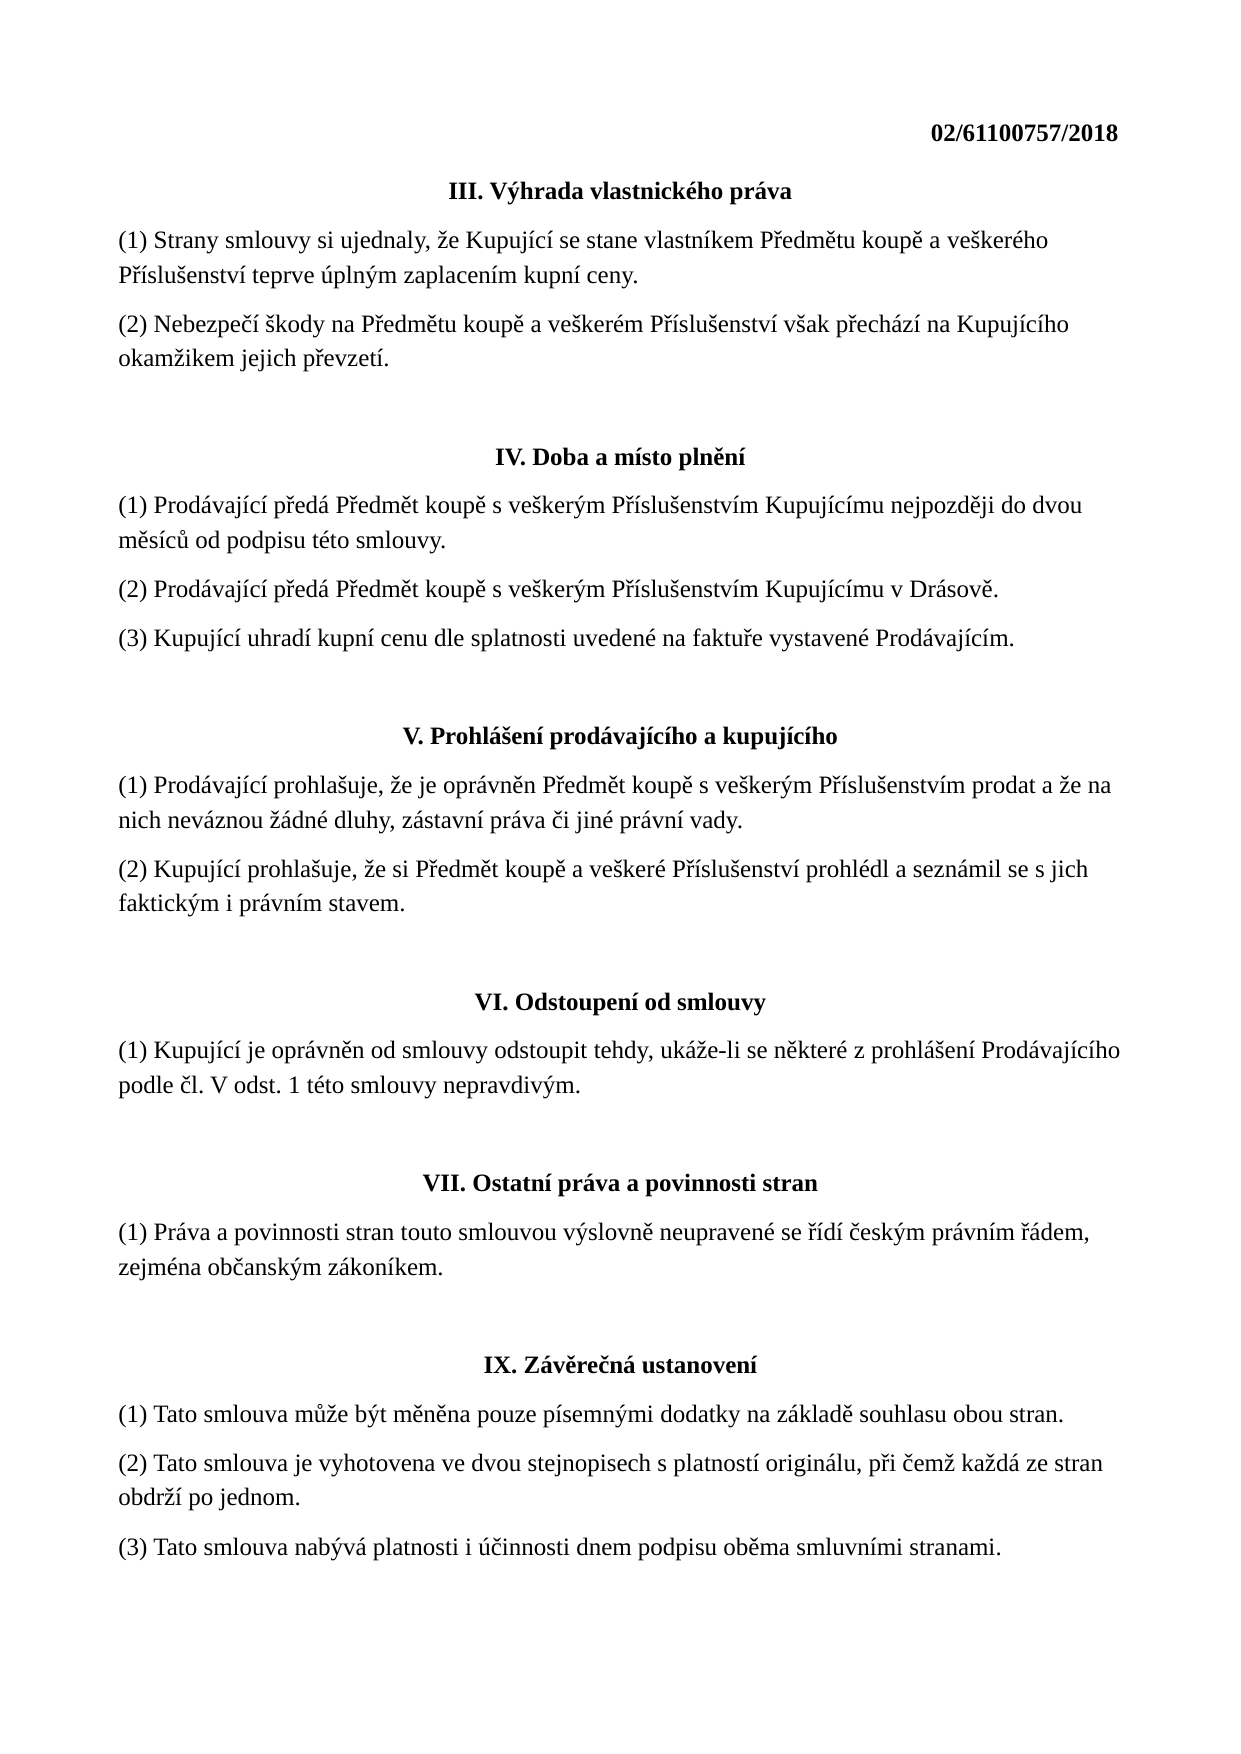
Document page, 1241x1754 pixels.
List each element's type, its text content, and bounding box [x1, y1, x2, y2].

text (2) Tato smlouva je vyhotovena ve dvou stejnopisech s platností originálu, při čemž každá ze stran obdrží po jednom. [118, 1448, 1122, 1511]
text (1) Prodávající předá Předmět koupě s veškerým Příslušenstvím Kupujícímu nejpozději do dvou měsíců od podpisu této smlouvy. [118, 491, 1122, 554]
text IX. Závěrečná ustanovení [118, 1350, 1122, 1379]
text (1) Strany smlouvy si ujednaly, že Kupující se stane vlastníkem Předmětu koupě a veškerého Příslušenství teprve úplným zaplacením kupní ceny. [118, 225, 1122, 289]
text (3) Kupující uhradí kupní cenu dle splatnosti uvedené na faktuře vystavené Prodávajícím. [118, 623, 1122, 652]
text (3) Tato smlouva nabývá platnosti i účinnosti dnem podpisu oběma smluvními stranami. [118, 1532, 1122, 1560]
text (2) Prodávající předá Předmět koupě s veškerým Příslušenstvím Kupujícímu v Drásově. [118, 574, 1122, 603]
text (2) Nebezpečí škody na Předmětu koupě a veškerém Příslušenství však přechází na Kupujícího okamžikem jejich převzetí. [118, 309, 1122, 372]
text (1) Práva a povinnosti stran touto smlouvou výslovně neupravené se řídí českým právním řádem, zejména občanským zákoníkem. [118, 1217, 1122, 1281]
text (2) Kupující prohlašuje, že si Předmět koupě a veškeré Příslušenství prohlédl a seznámil se s jich faktickým i právním stavem. [118, 854, 1122, 917]
text (1) Prodávající prohlašuje, že je oprávněn Předmět koupě s veškerým Příslušenstvím prodat a že na nich neváznou žádné dluhy, zástavní práva či jiné právní vady. [118, 770, 1122, 834]
text IV. Doba a místo plnění [118, 442, 1122, 470]
text III. Výhrada vlastnického práva [118, 176, 1122, 205]
text VI. Odstoupení od smlouvy [118, 987, 1122, 1015]
text VII. Ostatní práva a povinnosti stran [118, 1168, 1122, 1197]
text V. Prohlášení prodávajícího a kupujícího [118, 721, 1122, 750]
text (1) Kupující je oprávněn od smlouvy odstoupit tehdy, ukáže-li se některé z prohlášení Prodávajícího podle čl. V odst. 1 této smlouvy nepravdivým. [118, 1036, 1122, 1099]
text (1) Tato smlouva může být měněna pouze písemnými dodatky na základě souhlasu obou stran. [118, 1399, 1122, 1428]
